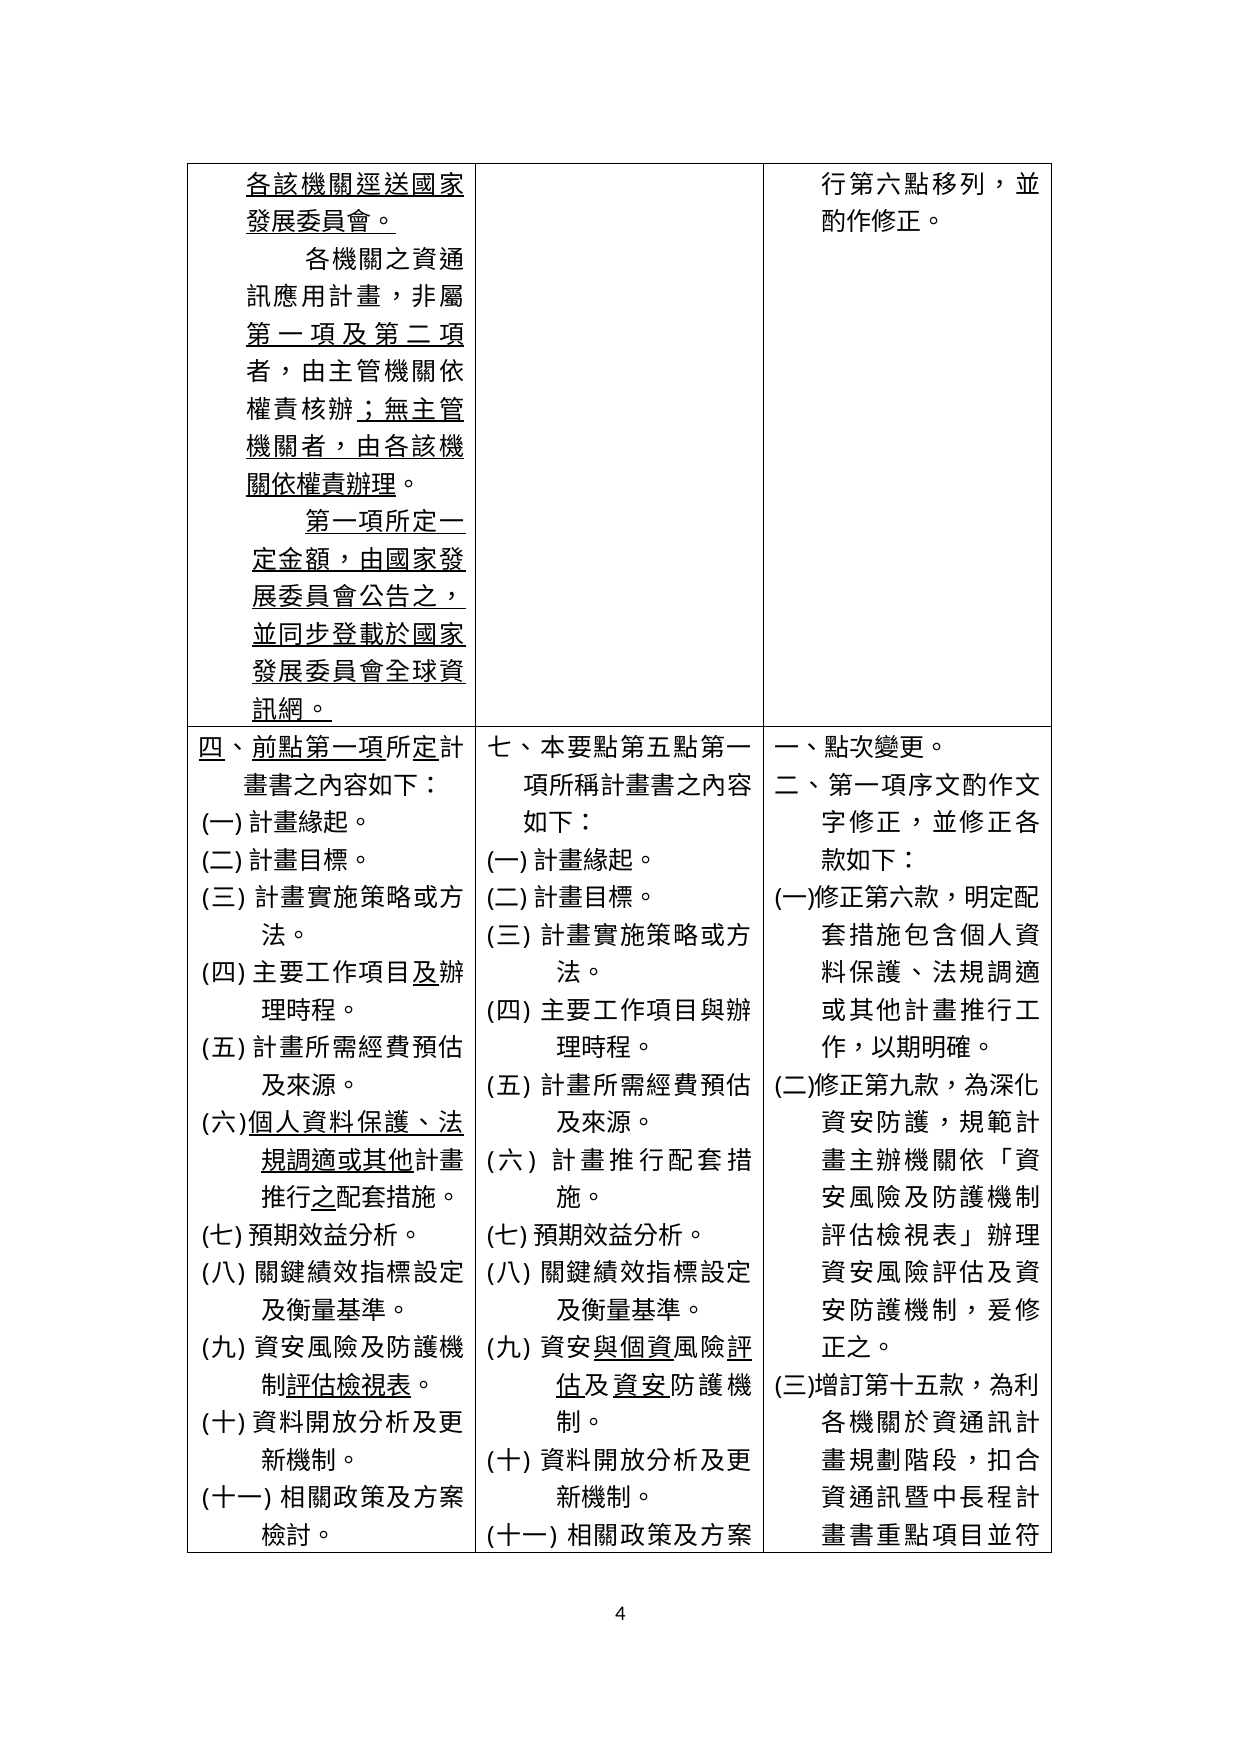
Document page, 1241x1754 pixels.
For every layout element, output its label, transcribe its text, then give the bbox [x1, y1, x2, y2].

table_cell [476, 164, 763, 726]
table_cell 七、本要點第五點第一項所稱計畫書之內容如下： (一) 計畫緣起。 (二) 計畫目標。 (三) 計畫實施策略或方法。 (四) 主要工作項目與辦理時程。 (五) 計畫所需經費預估及來源。 (六) 計畫推行配套措施。 (七) 預期效益分析。 (八) 關鍵績效指標設定及衡量基準。 (九) 資安與個資風險評估及資安防護機制。 (十) 資料開放分析及更新機制。 (十一) 相關政策及方案 [476, 727, 763, 1552]
table_cell 各該機關逕送國家發展委員會。 各機關之資通訊應用計畫，非屬第一項及第二項者，由主管機關依權責核辦；無主管機關者，由各該機關依權責辦理。 第一項所定一定金額，由國家發展委員會公告之，並同步登載於國家發展委員會全球資訊網。 [188, 164, 475, 726]
table_cell 行第六點移列，並酌作修正。 [764, 164, 1051, 726]
table_cell 四、前點第一項所定計畫書之內容如下： (一) 計畫緣起。 (二) 計畫目標。 (三) 計畫實施策略或方法。 (四) 主要工作項目及辦理時程。 (五) 計畫所需經費預估及來源。 (六)個人資料保護、法規調適或其他計畫推行之配套措施。 (七) 預期效益分析。 (八) 關鍵績效指標設定及衡量基準。 (九) 資安風險及防護機制評估檢視表。 (十) 資料開放分析及更新機制。 (十一) 相關政策及方案檢討。 [188, 727, 475, 1552]
table_cell 一、點次變更。 二、第一項序文酌作文字修正，並修正各款如下： (一)修正第六款，明定配套措施包含個人資料保護、法規調適或其他計畫推行工作，以期明確。 (二)修正第九款，為深化資安防護，規範計畫主辦機關依「資安風險及防護機制評估檢視表」辦理資安風險評估及資安防護機制，爰修正之。 (三)增訂第十五款，為利各機關於資通訊計畫規劃階段，扣合資通訊暨中長程計畫書重點項目並符 [764, 727, 1051, 1552]
